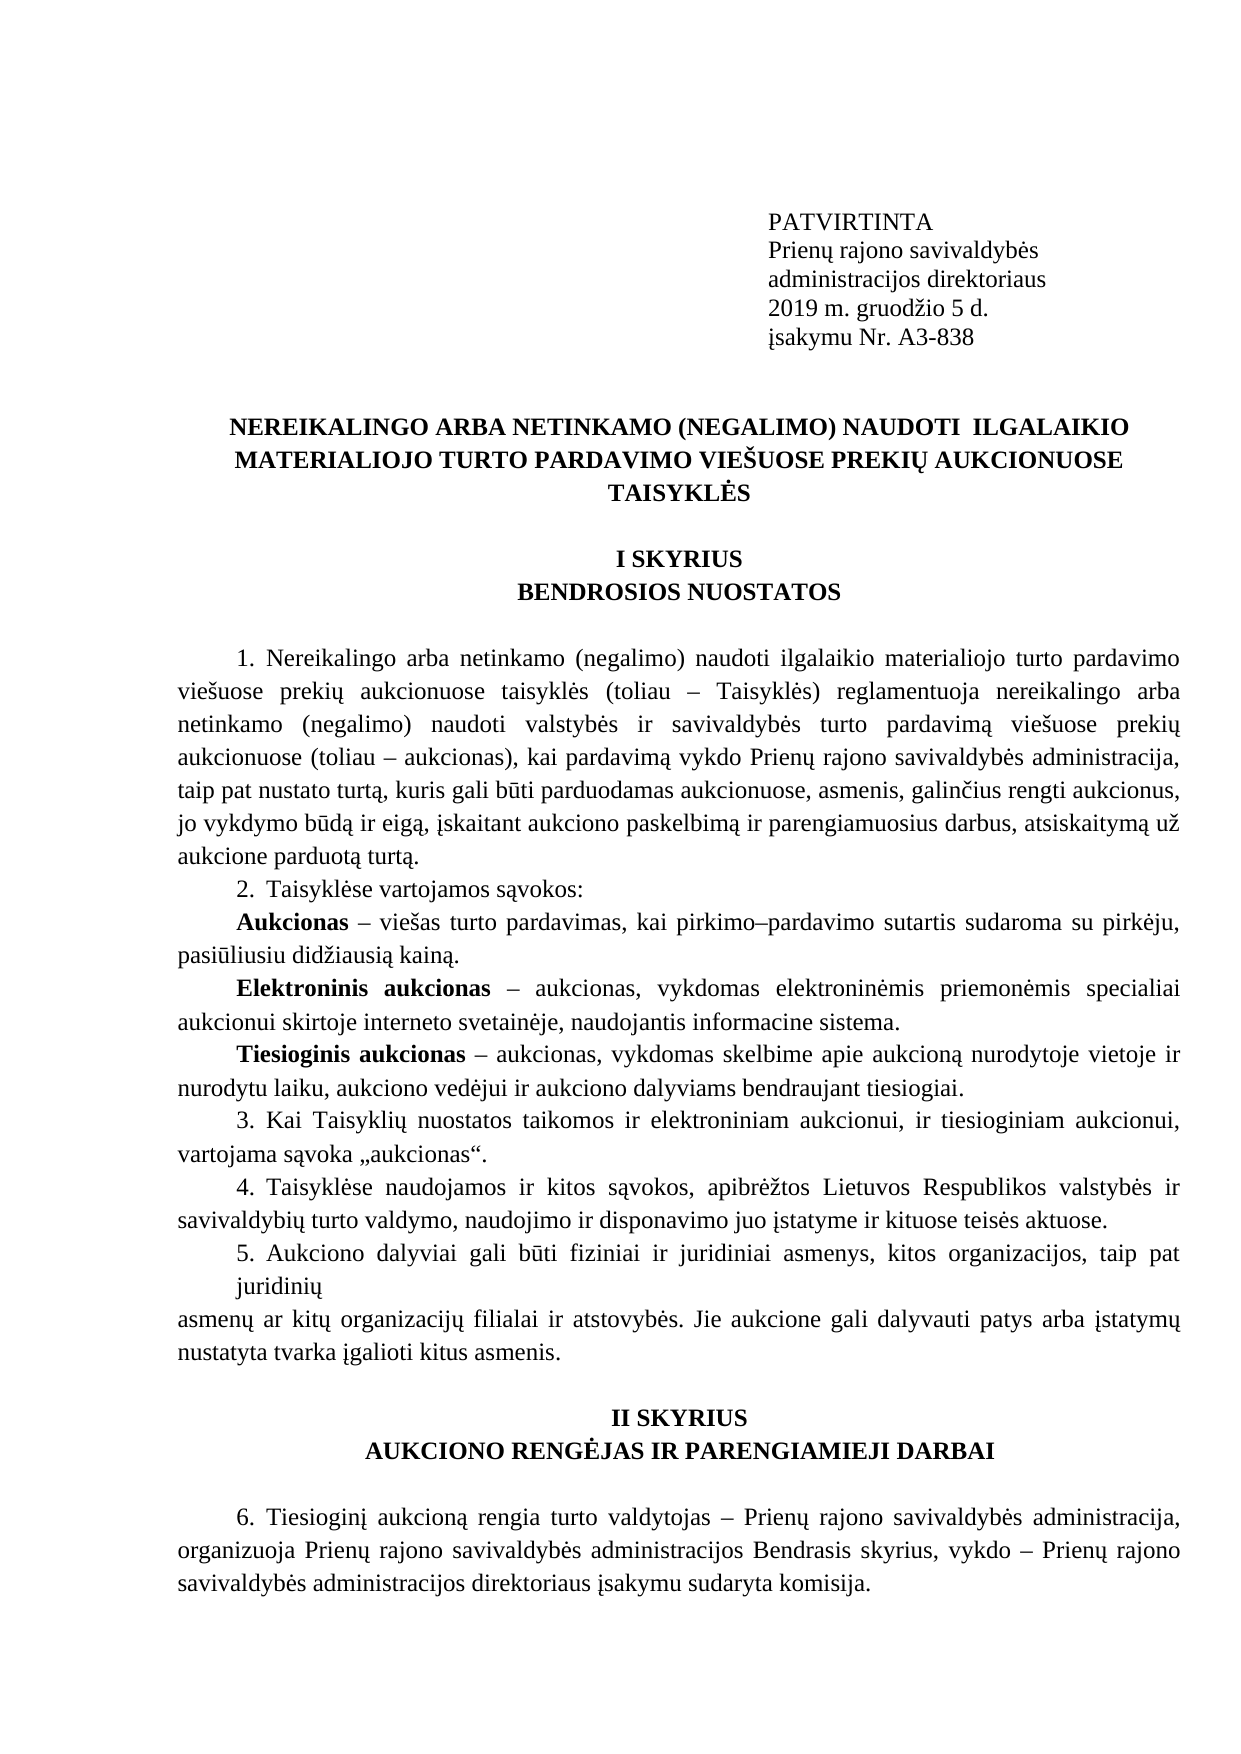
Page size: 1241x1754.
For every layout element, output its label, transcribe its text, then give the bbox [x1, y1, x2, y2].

text 6. Tiesioginį aukcioną rengia turto valdytojas – Prienų rajono savivaldybės administracija, organizuoja Prienų rajono savivaldybės administracijos Bendrasis skyrius, vykdo – Prienų rajono savivaldybės administracijos direktoriaus įsakymu sudaryta komisija. [177, 1502, 1181, 1597]
text 2. Taisyklėse vartojamos sąvokos: [236, 874, 1181, 903]
text NEREIKALINGO ARBA NETINKAMO (NEGALIMO) NAUDOTI ILGALAIKIO MATERIALIOJO TURTO PARDAVIMO VIEŠUOSE PREKIŲ AUKCIONUOSE TAISYKLĖS [177, 412, 1181, 507]
text 2019 m. gruodžio 5 d. [177, 293, 1181, 322]
text įsakymu Nr. A3-838 [177, 322, 1181, 350]
text 1. Nereikalingo arba netinkamo (negalimo) naudoti ilgalaikio materialiojo turto pardavimo viešuose prekių aukcionuose taisyklės (toliau – Taisyklės) reglamentuoja nereikalingo arba netinkamo (negalimo) naudoti valstybės ir savivaldybės turto pardavimą viešuose prekių aukcionuose (toliau – aukcionas), kai pardavimą vykdo Prienų rajono savivaldybės administracija, taip pat nustato turtą, kuris gali būti parduodamas aukcionuose, asmenis, galinčius rengti aukcionus, jo vykdymo būdą ir eigą, įskaitant aukciono paskelbimą ir parengiamuosius darbus, atsiskaitymą už aukcione parduotą turtą. [177, 643, 1181, 870]
text administracijos direktoriaus [177, 264, 1181, 293]
text Prienų rajono savivaldybės [177, 235, 1181, 264]
text asmenų ar kitų organizacijų filialai ir atstovybės. Jie aukcione gali dalyvauti patys arba įstatymų nustatyta tvarka įgalioti kitus asmenis. [177, 1304, 1181, 1366]
text Elektroninis aukcionas – aukcionas, vykdomas elektroninėmis priemonėmis specialiai aukcionui skirtoje interneto svetainėje, naudojantis informacine sistema. [177, 973, 1181, 1035]
text I SKYRIUS [177, 544, 1181, 573]
text PATVIRTINTA [177, 207, 1181, 235]
text Aukcionas – viešas turto pardavimas, kai pirkimo–pardavimo sutartis sudaroma su pirkėju, pasiūliusiu didžiausią kainą. [177, 907, 1181, 969]
text AUKCIONO RENGĖJAS IR PARENGIAMIEJI DARBAI [365, 1436, 1181, 1464]
text 3. Kai Taisyklių nuostatos taikomos ir elektroniniam aukcionui, ir tiesioginiam aukcionui, vartojama sąvoka „aukcionas“. [177, 1106, 1181, 1167]
text II SKYRIUS [177, 1403, 1181, 1432]
text Tiesioginis aukcionas – aukcionas, vykdomas skelbime apie aukcioną nurodytoje vietoje ir nurodytu laiku, aukciono vedėjui ir aukciono dalyviams bendraujant tiesiogiai. [177, 1039, 1181, 1101]
text 5. Aukciono dalyviai gali būti fiziniai ir juridiniai asmenys, kitos organizacijos, taip pat juridinių [236, 1238, 1181, 1299]
text 4. Taisyklėse naudojamos ir kitos sąvokos, apibrėžtos Lietuvos Respublikos valstybės ir savivaldybių turto valdymo, naudojimo ir disponavimo juo įstatyme ir kituose teisės aktuose. [177, 1172, 1181, 1233]
text BENDROSIOS NUOSTATOS [177, 577, 1181, 606]
